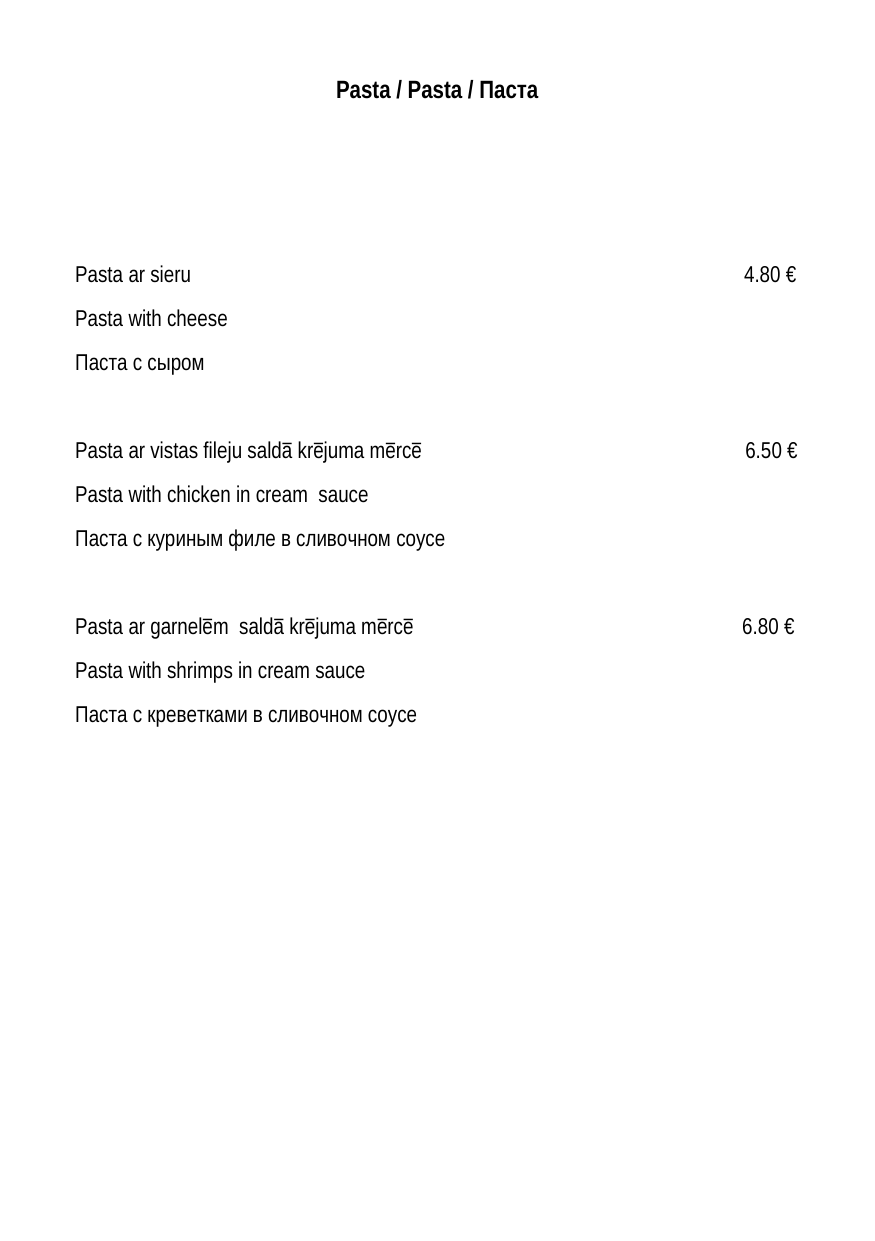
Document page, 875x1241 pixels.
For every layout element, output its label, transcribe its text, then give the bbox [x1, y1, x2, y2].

text Pasta with cheese [75, 305, 799, 331]
text Pasta with shrimps in cream sauce [75, 657, 799, 684]
text Pasta ar garnelēm saldā krējuma mērcē 6.80 € [75, 613, 799, 640]
text Pasta with chicken in cream sauce [75, 481, 799, 507]
text Паста с креветками в сливочном соусе [75, 701, 799, 728]
text Паста с сыром [75, 349, 799, 375]
text Паста с куриным филе в сливочном соусе [75, 525, 799, 552]
text Pasta ar vistas fileju saldā krējuma mērcē 6.50 € [75, 437, 799, 463]
text Pasta ar sieru 4.80 € [75, 261, 799, 287]
text Pasta / Pasta / Паста [75, 75, 799, 104]
